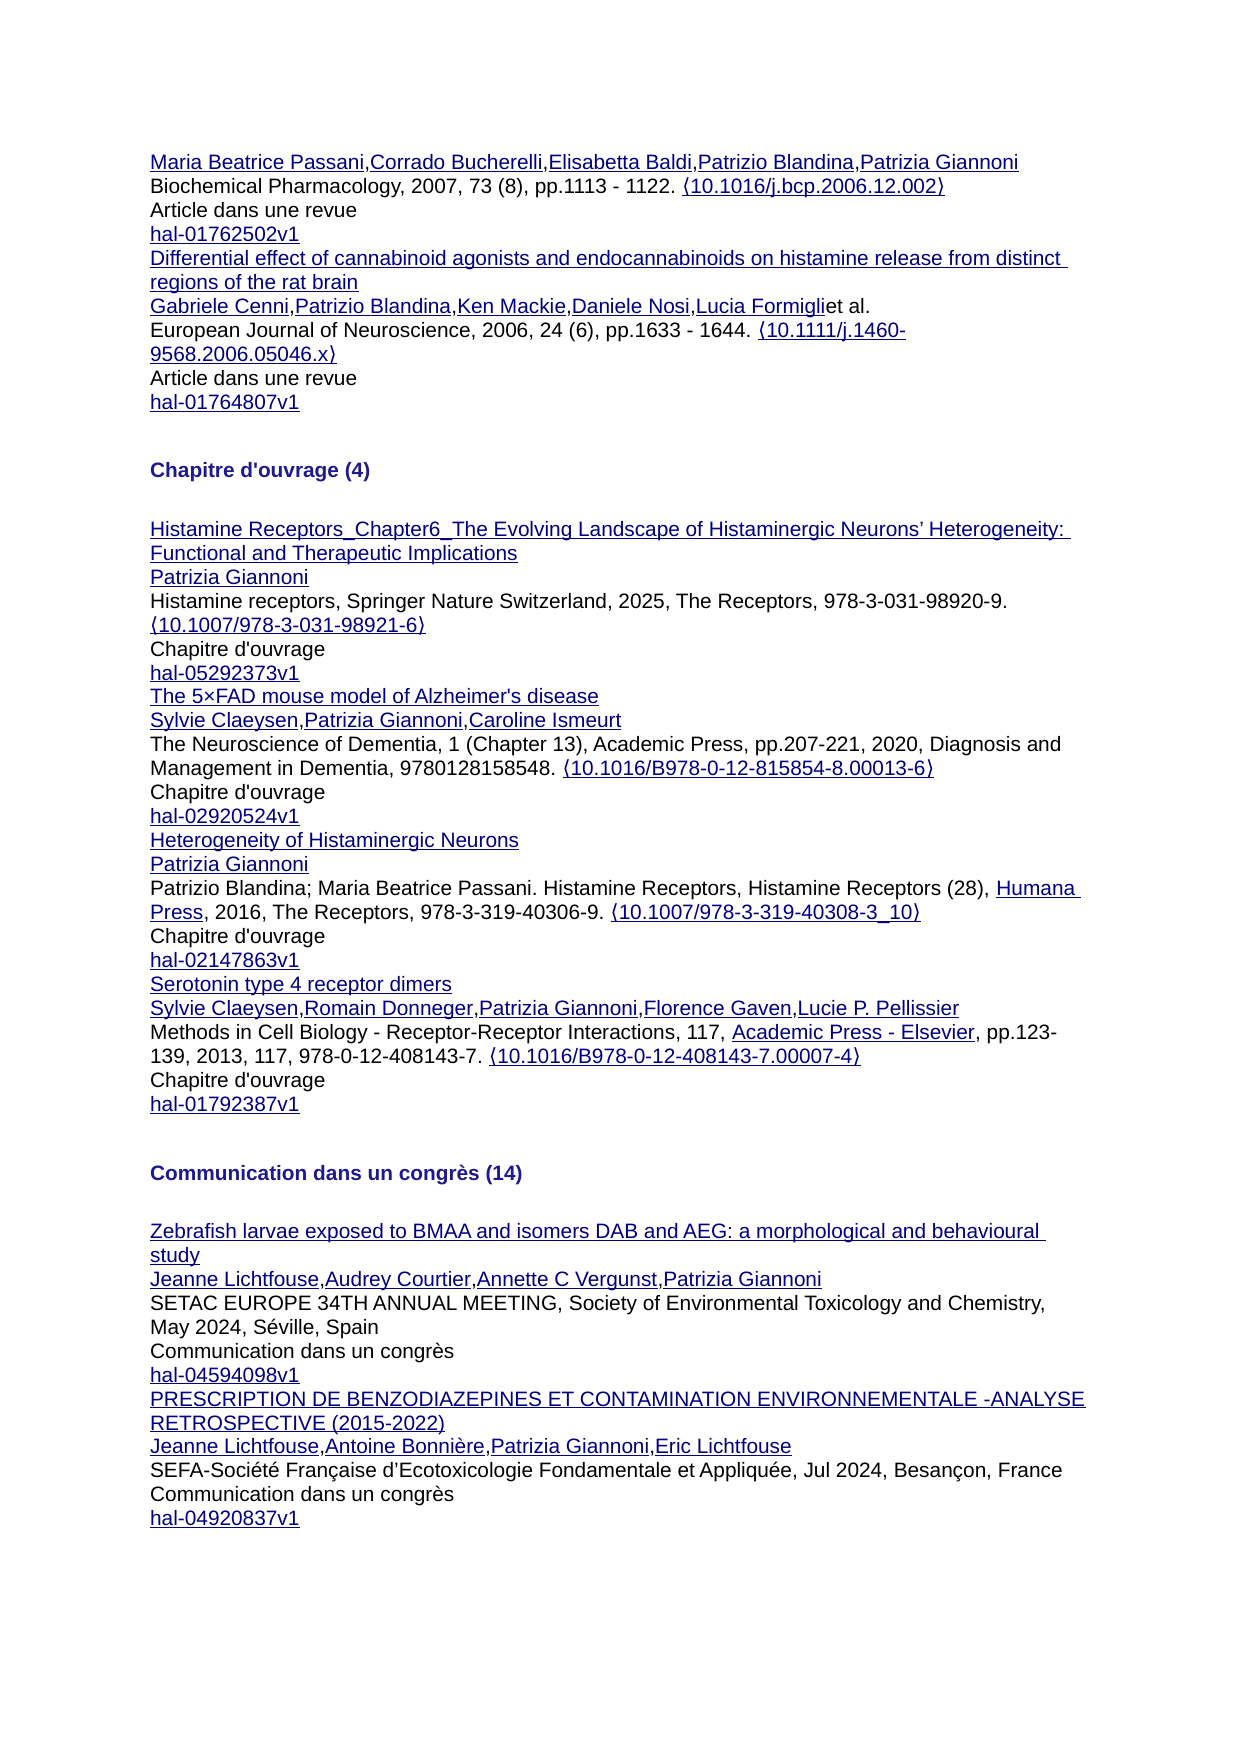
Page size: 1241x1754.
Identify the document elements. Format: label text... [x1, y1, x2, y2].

table_cell Heterogeneity of Histaminergic Neurons Patrizia Giannoni Patrizio Blandina; Maria Beatrice Passani. Histamine Receptors, Histamine Receptors (28), Humana Press, 2016, The Receptors, 978-3-319-40306-9. ⟨10.1007/978-3-319-40308-3_10⟩ Chapitre d'ouvrage hal-02147863v1 [150, 828, 1090, 972]
table_header Zebrafish larvae exposed to BMAA and isomers DAB and AEG: a morphological and behavioural study Jeanne Lichtfouse,Audrey Courtier,Annette C Vergunst,Patrizia Giannoni SETAC EUROPE 34TH ANNUAL MEETING, Society of Environmental Toxicology and Chemistry, May 2024, Séville, Spain Communication dans un congrès hal-04594098v1 [150, 1219, 1090, 1386]
subtitle Communication dans un congrès (14) [150, 1160, 1090, 1184]
table_cell Serotonin type 4 receptor dimers Sylvie Claeysen,Romain Donneger,Patrizia Giannoni,Florence Gaven,Lucie P. Pellissier Methods in Cell Biology - Receptor-Receptor Interactions, 117, Academic Press - Elsevier, pp.123-139, 2013, 117, 978-0-12-408143-7. ⟨10.1016/B978-0-12-408143-7.00007-4⟩ Chapitre d'ouvrage hal-01792387v1 [150, 972, 1090, 1116]
table_cell Differential effect of cannabinoid agonists and endocannabinoids on histamine release from distinct regions of the rat brain Gabriele Cenni,Patrizio Blandina,Ken Mackie,Daniele Nosi,Lucia Formigliet al. European Journal of Neuroscience, 2006, 24 (6), pp.1633 - 1644. ⟨10.1111/j.1460-9568.2006.05046.x⟩ Article dans une revue hal-01764807v1 [150, 246, 1090, 413]
table_cell The 5×FAD mouse model of Alzheimer's disease Sylvie Claeysen,Patrizia Giannoni,Caroline Ismeurt The Neuroscience of Dementia, 1 (Chapter 13), Academic Press, pp.207-221, 2020, Diagnosis and Management in Dementia, 9780128158548. ⟨10.1016/B978-0-12-815854-8.00013-6⟩ Chapitre d'ouvrage hal-02920524v1 [150, 684, 1090, 828]
subtitle Chapitre d'ouvrage (4) [150, 458, 1090, 482]
table_cell PRESCRIPTION DE BENZODIAZEPINES ET CONTAMINATION ENVIRONNEMENTALE -ANALYSE RETROSPECTIVE (2015-2022) Jeanne Lichtfouse,Antoine Bonnière,Patrizia Giannoni,Eric Lichtfouse SEFA-Société Française d’Ecotoxicologie Fondamentale et Appliquée, Jul 2024, Besançon, France Communication dans un congrès hal-04920837v1 [150, 1386, 1090, 1530]
table_header Histamine Receptors_Chapter6_The Evolving Landscape of Histaminergic Neurons’ Heterogeneity: Functional and Therapeutic Implications Patrizia Giannoni Histamine receptors, Springer Nature Switzerland, 2025, The Receptors, 978-3-031-98920-9. ⟨10.1007/978-3-031-98921-6⟩ Chapitre d'ouvrage hal-05292373v1 [150, 517, 1090, 684]
table_cell Maria Beatrice Passani,Corrado Bucherelli,Elisabetta Baldi,Patrizio Blandina,Patrizia Giannoni Biochemical Pharmacology, 2007, 73 (8), pp.1113 - 1122. ⟨10.1016/j.bcp.2006.12.002⟩ Article dans une revue hal-01762502v1 [150, 150, 1090, 246]
